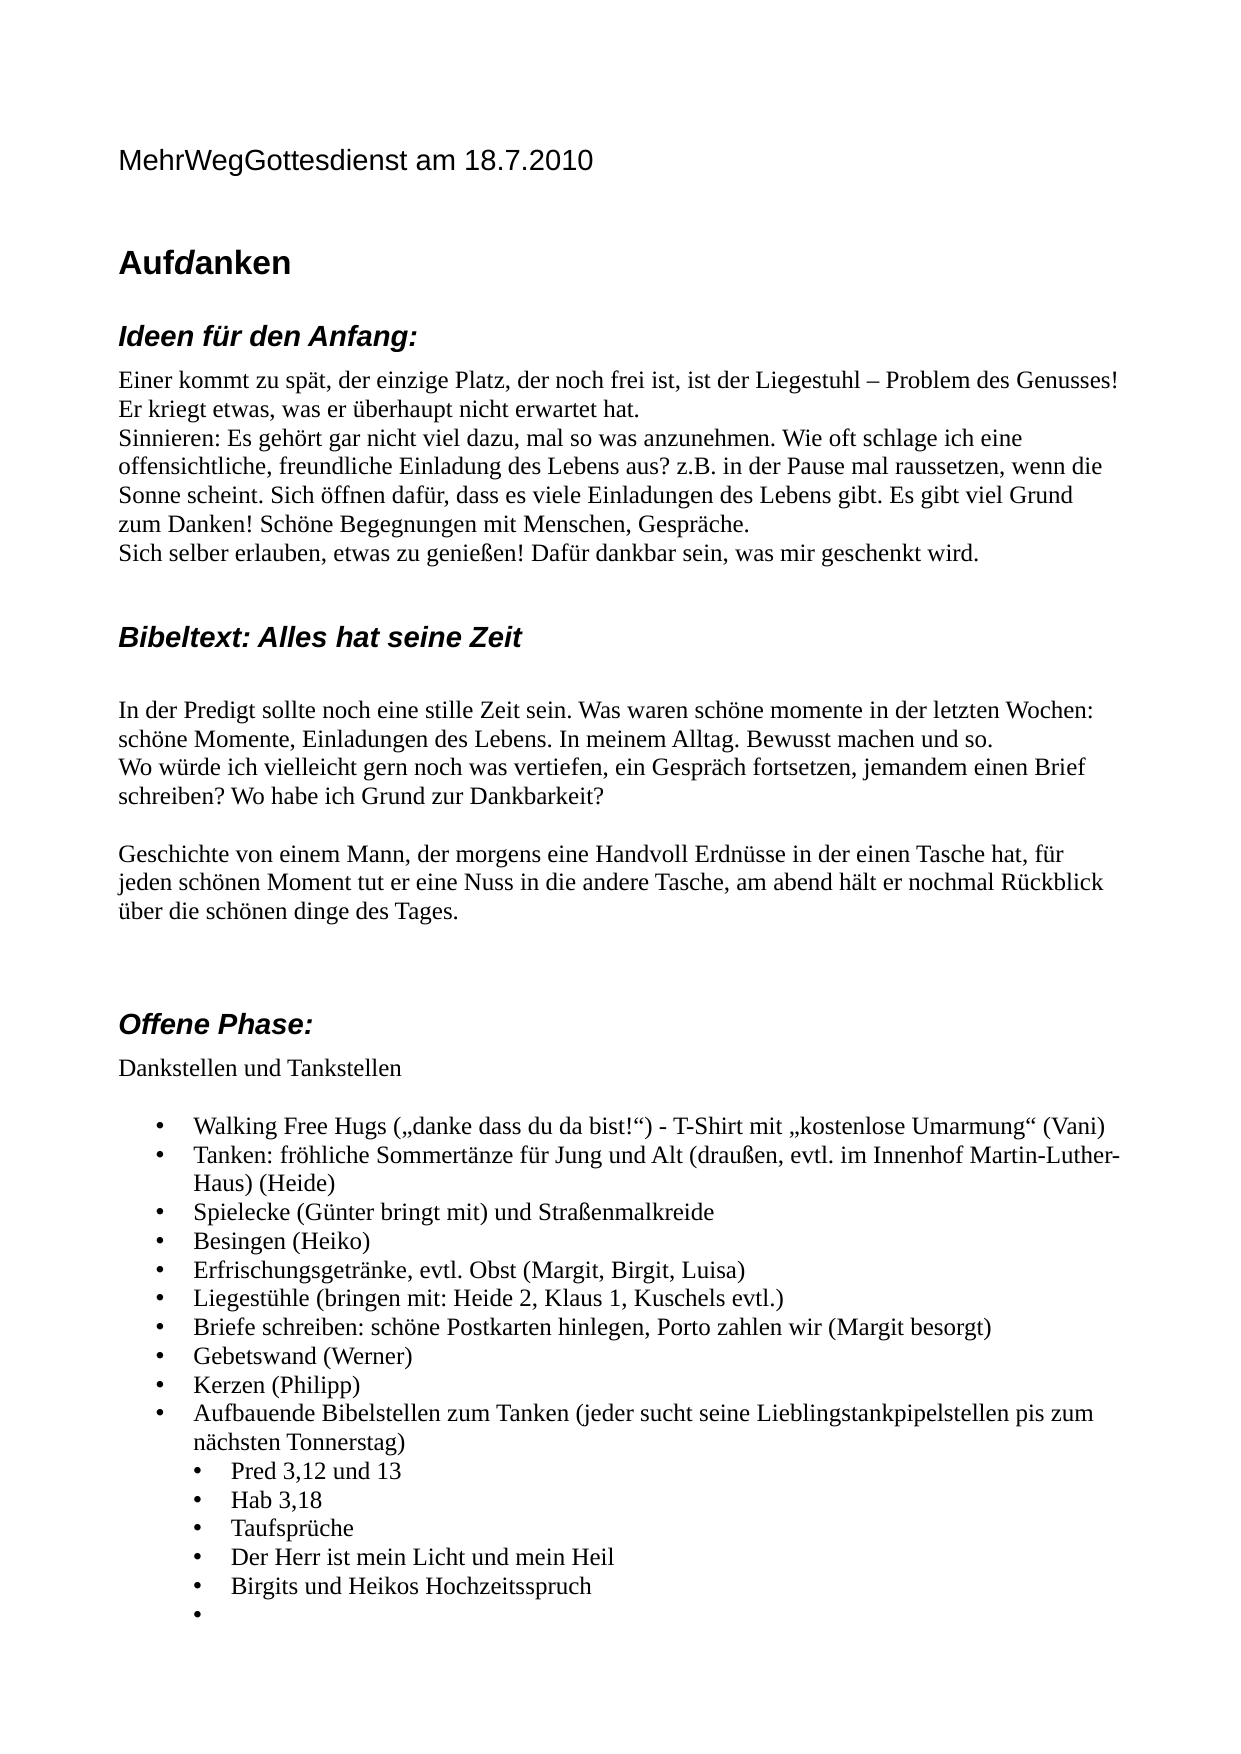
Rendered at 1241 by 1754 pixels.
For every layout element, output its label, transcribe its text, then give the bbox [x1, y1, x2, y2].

list Der Herr ist mein Licht und mein Heil [193, 1542, 1122, 1571]
list Birgits und Heikos Hochzeitsspruch [193, 1571, 1122, 1600]
subtitle Offene Phase: [118, 1007, 1122, 1041]
list Briefe schreiben: schöne Postkarten hinlegen, Porto zahlen wir (Margit besorgt) [156, 1312, 1122, 1341]
text Wo würde ich vielleicht gern noch was vertiefen, ein Gespräch fortsetzen, jemandem einen Brief schreiben? Wo habe ich Grund zur Dankbarkeit? [118, 752, 1122, 810]
subtitle Ideen für den Anfang: [118, 319, 1122, 353]
text In der Predigt sollte noch eine stille Zeit sein. Was waren schöne momente in der letzten Wochen: schöne Momente, Einladungen des Lebens. In meinem Alltag. Bewusst machen und so. [118, 695, 1122, 752]
list Gebetswand (Werner) [156, 1341, 1122, 1370]
list Walking Free Hugs („danke dass du da bist!“) - T-Shirt mit „kostenlose Umarmung“ (Vani) [156, 1111, 1122, 1140]
text Einer kommt zu spät, der einzige Platz, der noch frei ist, ist der Liegestuhl – Problem des Genusses! Er kriegt etwas, was er überhaupt nicht erwartet hat. [118, 365, 1122, 423]
list Hab 3,18 [193, 1485, 1122, 1513]
list Aufbauende Bibelstellen zum Tanken (jeder sucht seine Lieblingstankpipelstellen pis zum nächsten Tonnerstag) [156, 1398, 1122, 1456]
text Sich selber erlauben, etwas zu genießen! Dafür dankbar sein, was mir geschenkt wird. [118, 538, 1122, 566]
list Spielecke (Günter bringt mit) und Straßenmalkreide [156, 1197, 1122, 1226]
subtitle Bibeltext: Alles hat seine Zeit [118, 620, 1122, 654]
list Taufsprüche [193, 1513, 1122, 1542]
list Besingen (Heiko) [156, 1226, 1122, 1255]
text Dankstellen und Tankstellen [118, 1053, 1122, 1082]
list Erfrischungsgetränke, evtl. Obst (Margit, Birgit, Luisa) [156, 1255, 1122, 1283]
subtitle MehrWegGottesdienst am 18.7.2010 [118, 143, 1122, 177]
list Pred 3,12 und 13 [193, 1456, 1122, 1485]
text Sinnieren: Es gehört gar nicht viel dazu, mal so was anzunehmen. Wie oft schlage ich eine offensichtliche, freundliche Einladung des Lebens aus? z.B. in der Pause mal raussetzen, wenn die Sonne scheint. Sich öffnen dafür, dass es viele Einladungen des Lebens gibt. Es gibt viel Grund zum Danken! Schöne Begegnungen mit Menschen, Gespräche. [118, 423, 1122, 538]
subtitle Aufdanken [118, 243, 1122, 282]
text Geschichte von einem Mann, der morgens eine Handvoll Erdnüsse in der einen Tasche hat, für jeden schönen Moment tut er eine Nuss in die andere Tasche, am abend hält er nochmal Rückblick über die schönen dinge des Tages. [118, 839, 1122, 925]
list Kerzen (Philipp) [156, 1370, 1122, 1398]
list Tanken: fröhliche Sommertänze für Jung und Alt (draußen, evtl. im Innenhof Martin-Luther-Haus) (Heide) [156, 1140, 1122, 1197]
list Liegestühle (bringen mit: Heide 2, Klaus 1, Kuschels evtl.) [156, 1283, 1122, 1312]
